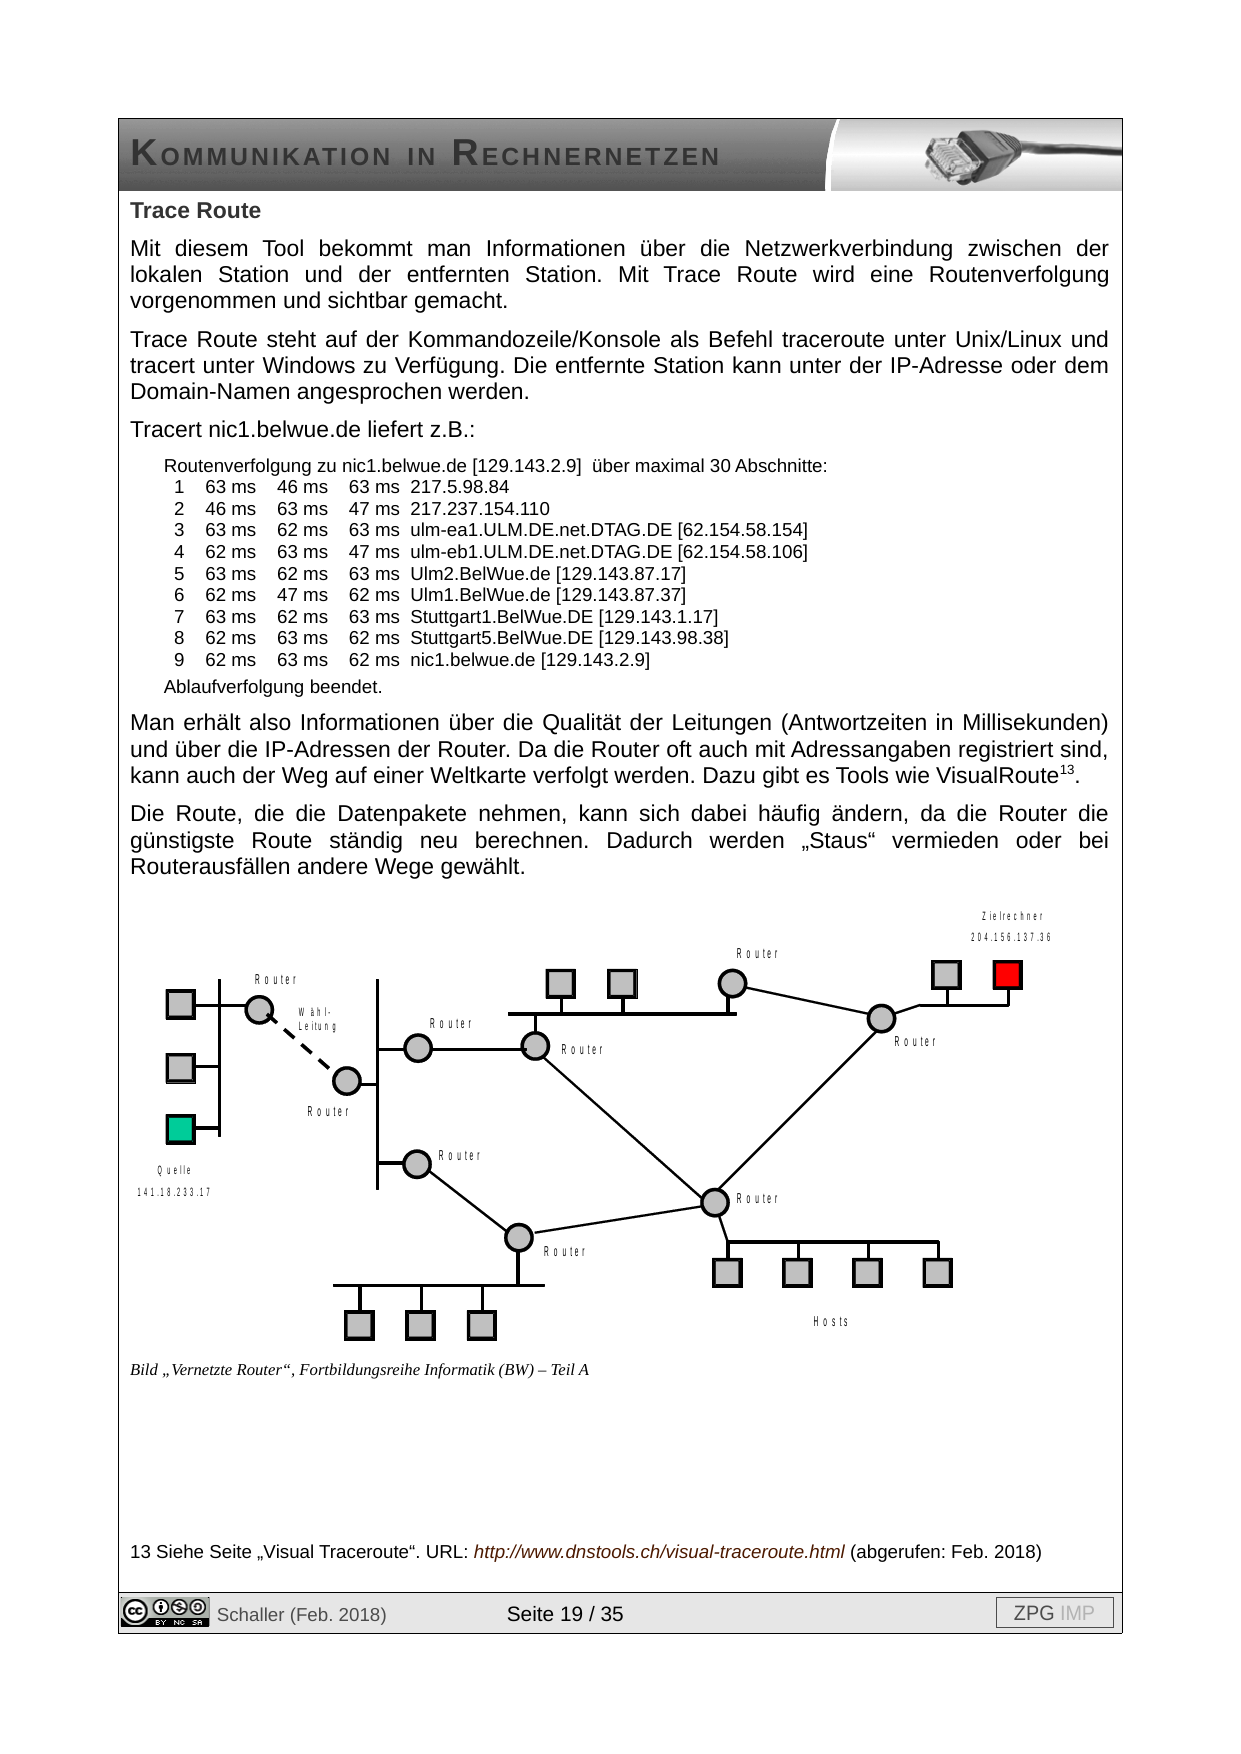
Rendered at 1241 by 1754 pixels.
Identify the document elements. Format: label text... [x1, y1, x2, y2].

text Routenverfolgung zu nic1.belwue.de [129.143.2.9] über maximal 30 Abschnitte: [163, 454, 1110, 476]
text Tracert nic1.belwue.de liefert z.B.: [130, 416, 1110, 443]
text Trace Route steht auf der Kommandozeile/Konsole als Befehl traceroute unter Unix/Linux und tracert unter Windows zu Verfügung. Die entfernte Station kann unter der IP-Adresse oder dem Domain-Namen angesprochen werden. [130, 326, 1110, 404]
text 8 62 ms 63 ms 62 ms Stuttgart5.BelWue.DE [129.143.98.38] [163, 627, 1110, 648]
text Siehe Seite „Visual Traceroute“. URL: http://www.dnstools.ch/visual-traceroute.html (abgerufen: Feb. 2018) [130, 1541, 1110, 1562]
text Man erhält also Informationen über die Qualität der Leitungen (Antwortzeiten in Millisekunden) und über die IP-Adressen der Router. Da die Router oft auch mit Adressangaben registriert sind, kann auch der Weg auf einer Weltkarte verfolgt werden. Dazu gibt es Tools wie VisualRoute. [130, 709, 1110, 788]
text 5 63 ms 62 ms 63 ms Ulm2.BelWue.de [129.143.87.17] [163, 562, 1110, 584]
text 6 62 ms 47 ms 62 ms Ulm1.BelWue.de [129.143.87.37] [163, 584, 1110, 605]
text Ablaufverfolgung beendet. [163, 676, 1110, 698]
text Mit diesem Tool bekommt man Informationen über die Netzwerkverbindung zwischen der lokalen Station und der entfernten Station. Mit Trace Route wird eine Routenverfolgung vorgenommen und sichtbar gemacht. [130, 235, 1110, 314]
text 4 62 ms 63 ms 47 ms ulm-eb1.ULM.DE.net.DTAG.DE [62.154.58.106] [163, 541, 1110, 562]
text Trace Route [130, 197, 1110, 223]
picture [119, 119, 1122, 191]
text Die Route, die die Datenpakete nehmen, kann sich dabei häufig ändern, da die Router die günstigste Route ständig neu berechnen. Dadurch werden „Staus“ vermieden oder bei Routerausfällen andere Wege gewählt. [130, 800, 1110, 879]
text 2 46 ms 63 ms 47 ms 217.237.154.110 [163, 498, 1110, 519]
text Bild „Vernetzte Router“, Fortbildungsreihe Informatik (BW) – Teil A [130, 903, 1110, 1379]
text 7 63 ms 62 ms 63 ms Stuttgart1.BelWue.DE [129.143.1.17] [163, 605, 1110, 627]
text 3 63 ms 62 ms 63 ms ulm-ea1.ULM.DE.net.DTAG.DE [62.154.58.154] [163, 519, 1110, 541]
text 1 63 ms 46 ms 63 ms 217.5.98.84 [163, 476, 1110, 498]
text 9 62 ms 63 ms 62 ms nic1.belwue.de [129.143.2.9] [163, 648, 1110, 670]
picture [120, 1597, 210, 1627]
